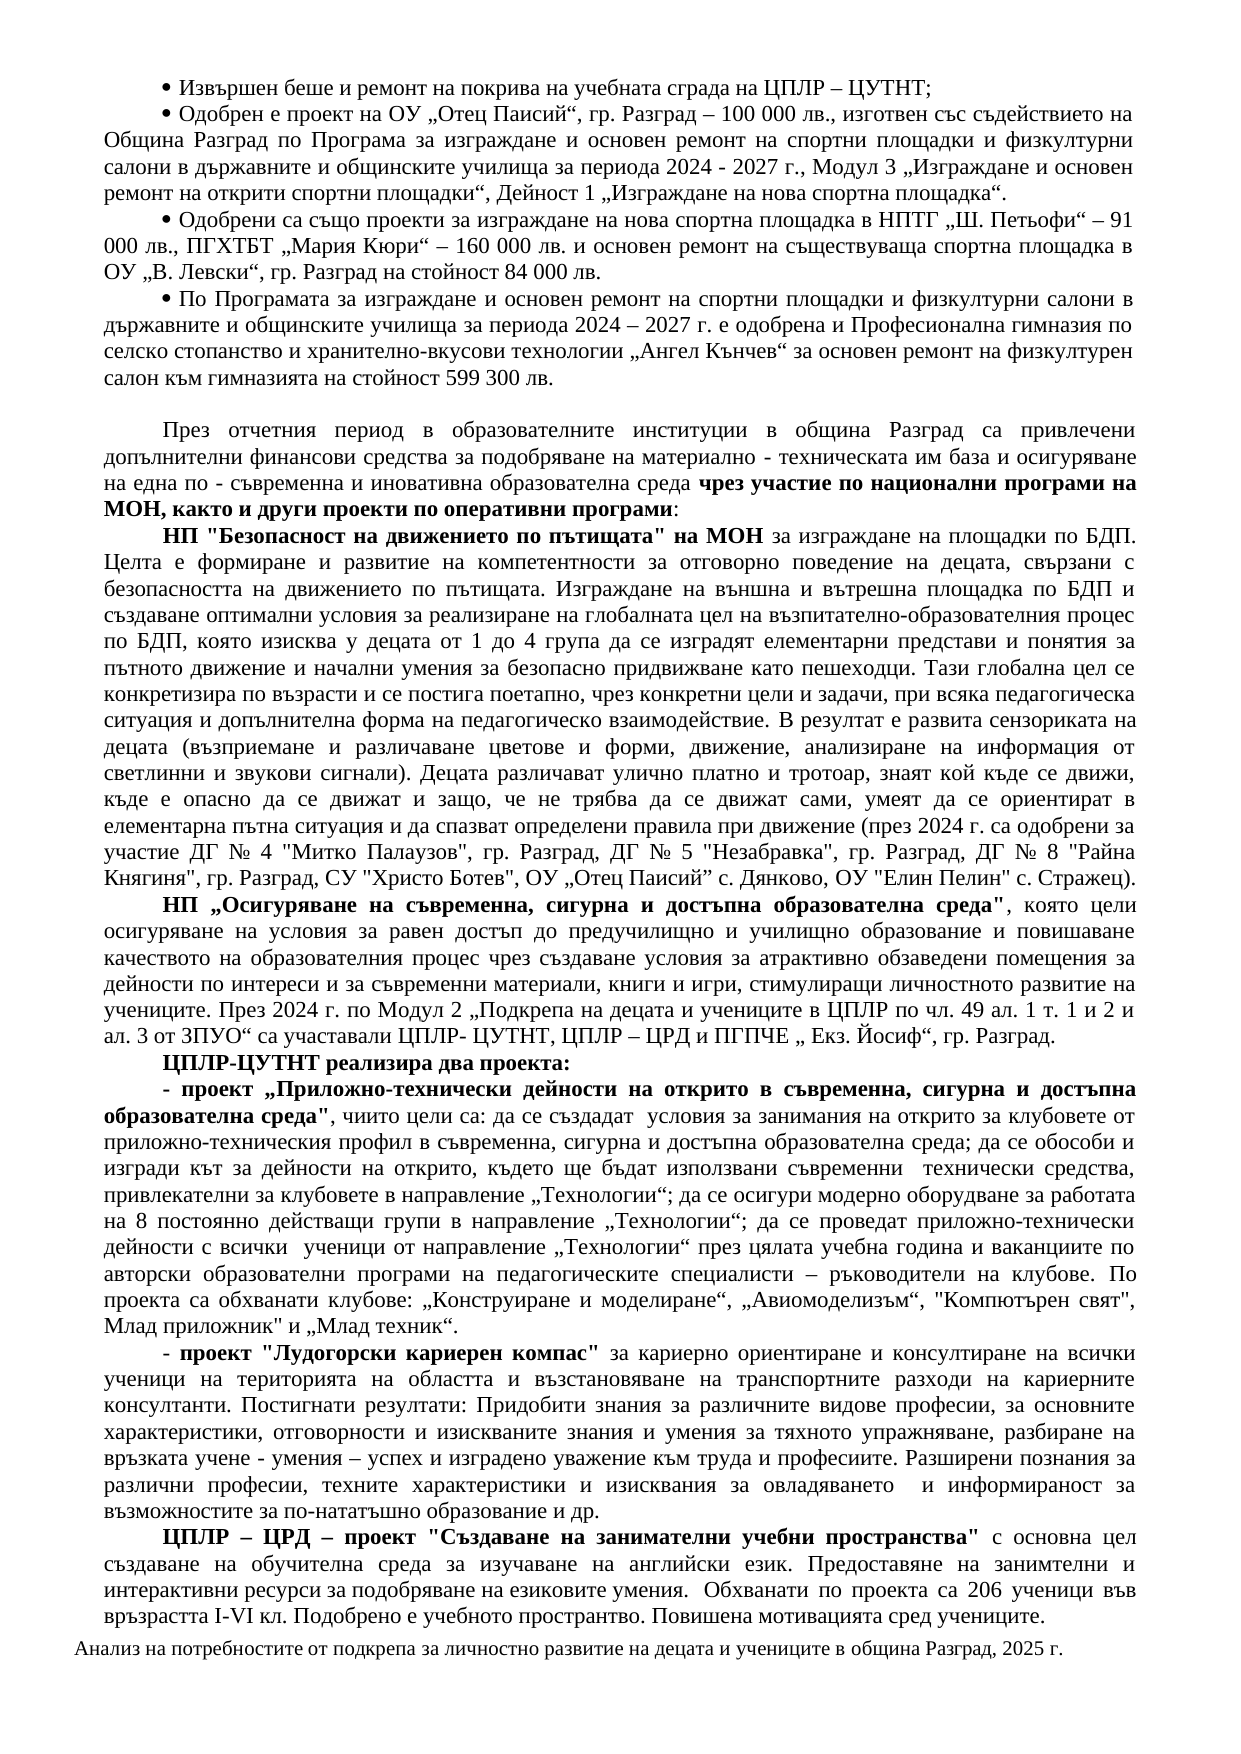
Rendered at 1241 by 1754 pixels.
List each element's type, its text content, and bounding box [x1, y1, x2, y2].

text ЦПЛР-ЦУТНТ реализира два проекта: [103, 1049, 1137, 1075]
text - проект "Лудогорски кариерен компас" за кариерно ориентиране и консултиране на всички ученици на територията на областта и възстановяване на транспортните разходи на кариерните консултанти. Постигнати резултати: Придобити знания за различните видове професии, за основните характеристики, отговорности и изискваните знания и умения за тяхното упражняване, разбиране на връзката учене - умения – успех и изградено уважение към труда и професиите. Разширени познания за различни професии, техните характеристики и изисквания за овладяването и информираност за възможностите за по-нататъшно образование и др. [103, 1339, 1137, 1523]
text През отчетния период в образователните институции в община Разград са привлечени допълнителни финансови средства за подобряване на материално - техническата им база и осигуряване на една по - съвременна и иновативна образователна среда чрез участие по национални програми на МОН, както и други проекти по оперативни програми: [103, 416, 1137, 522]
list Одобрени са също проекти за изграждане на нова спортна площадка в НПТГ „Ш. Петьофи“ – 91 000 лв., ПГХТБТ „Мария Кюри“ – 160 000 лв. и основен ремонт на съществуваща спортна площадка в ОУ „В. Левски“, гр. Разград на стойност 84 000 лв. [103, 206, 1134, 285]
text НП "Безопасност на движението по пътищата" на МОН за изграждане на площадки по БДП. Целта е формиране и развитие на компетентности за отговорно поведение на децата, свързани с безопасността на движението по пътищата. Изграждане на външна и вътрешна площадка по БДП и създаване оптимални условия за реализиране на глобалната цел на възпитателно-образователния процес по БДП, която изисква у децата от 1 до 4 група да се изградят елементарни представи и понятия за пътното движение и начални умения за безопасно придвижване като пешеходци. Тази глобална цел се конкретизира по възрасти и се постига поетапно, чрез конкретни цели и задачи, при всяка педагогическа ситуация и допълнителна форма на педагогическо взаимодействие. В резултат е развита сензориката на децата (възприемане и различаване цветове и форми, движение, анализиране на информация от светлинни и звукови сигнали). Децата различават улично платно и тротоар, знаят кой къде се движи, къде е опасно да се движат и защо, че не трябва да се движат сами, умеят да се ориентират в елементарна пътна ситуация и да спазват определени правила при движение (през 2024 г. са одобрени за участие ДГ № 4 "Митко Палаузов", гр. Разград, ДГ № 5 "Незабравка", гр. Разград, ДГ № 8 "Райна Княгиня", гр. Разград, СУ "Христо Ботев", ОУ „Отец Паисий” с. Дянково, ОУ "Елин Пелин" с. Стражец). [103, 522, 1137, 891]
text НП „Осигуряване на съвременна, сигурна и достъпна образователна среда", която цели осигуряване на условия за равен достъп до предучилищно и училищно образование и повишаване качеството на образователния процес чрез създаване условия за атрактивно обзаведени помещения за дейности по интереси и за съвременни материали, книги и игри, стимулиращи личностното развитие на учениците. През 2024 г. по Модул 2 „Подкрепа на децата и учениците в ЦПЛР по чл. 49 ал. 1 т. 1 и 2 и ал. 3 от ЗПУО“ са участавали ЦПЛР- ЦУТНТ, ЦПЛР – ЦРД и ПГПЧЕ „ Екз. Йосиф“, гр. Разград. [103, 891, 1137, 1049]
text - проект „Приложно-технически дейности на открито в съвременна, сигурна и достъпна образователна среда", чиито цели са: да се създадат условия за занимания на открито за клубовете от приложно-техническия профил в съвременна, сигурна и достъпна образователна среда; да се обособи и изгради кът за дейности на открито, където ще бъдат използвани съвременни технически средства, привлекателни за клубовете в направление „Технологии“; да се осигури модерно оборудване за работата на 8 постоянно действащи групи в направление „Технологии“; да се проведат приложно-технически дейности с всички ученици от направление „Технологии“ през цялата учебна година и ваканциите по авторски образователни програми на педагогическите специалисти – ръководители на клубове. По проекта са обхванати клубове: „Конструиране и моделиране“, „Авиомоделизъм“, "Компютърен свят", Млад приложник" и „Млад техник“. [103, 1075, 1137, 1339]
list Одобрен е проект на ОУ „Отец Паисий“, гр. Разград – 100 000 лв., изготвен със съдействието на Община Разград по Програма за изграждане и основен ремонт на спортни площадки и физкултурни салони в държавните и общинските училища за периода 2024 - 2027 г., Модул 3 „Изграждане и основен ремонт на открити спортни площадки“, Дейност 1 „Изграждане на нова спортна площадка“. [103, 100, 1134, 206]
list Извършен беше и ремонт на покрива на учебната сграда на ЦПЛР – ЦУТНТ; [103, 74, 1134, 100]
list По Програмата за изграждане и основен ремонт на спортни площадки и физкултурни салони в държавните и общинските училища за периода 2024 – 2027 г. е одобрена и Професионална гимназия по селско стопанство и хранително-вкусови технологии „Ангел Кънчев“ за основен ремонт на физкултурен салон към гимназията на стойност 599 300 лв. [103, 285, 1134, 390]
list ЦПЛР – ЦРД – проект "Създаване на занимателни учебни пространства" с основна цел създаване на обучителна среда за изучаване на английски език. Предоставяне на занимтелни и интерактивни ресурси за подобряване на езиковите умения. Обхванати по проекта са 206 ученици във връзрастта I-VI кл. Подобрено е учебното пространтво. Повишена мотивацията сред учениците. [103, 1523, 1137, 1629]
